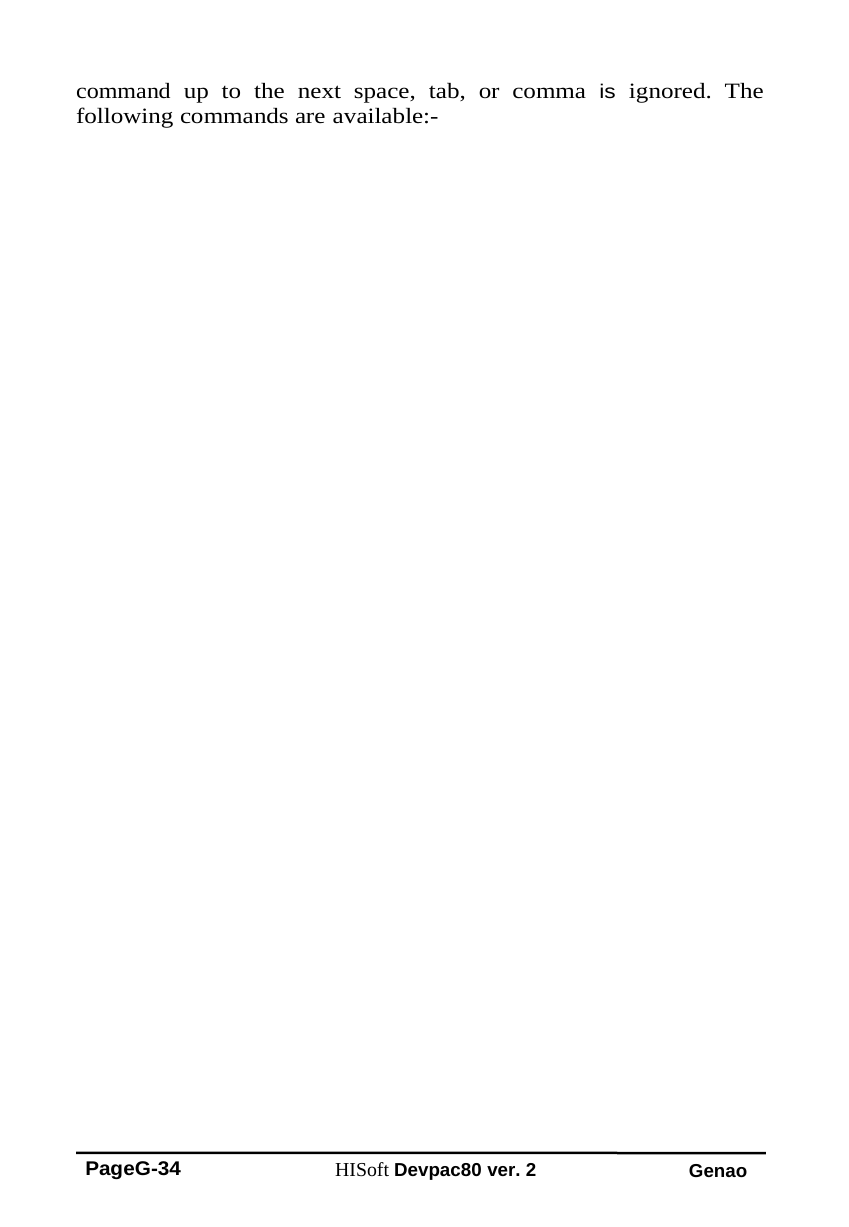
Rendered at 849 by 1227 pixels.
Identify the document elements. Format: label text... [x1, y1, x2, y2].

text command up to the next space, tab, or comma is ignored. The following commands are available:- [76, 79, 764, 129]
